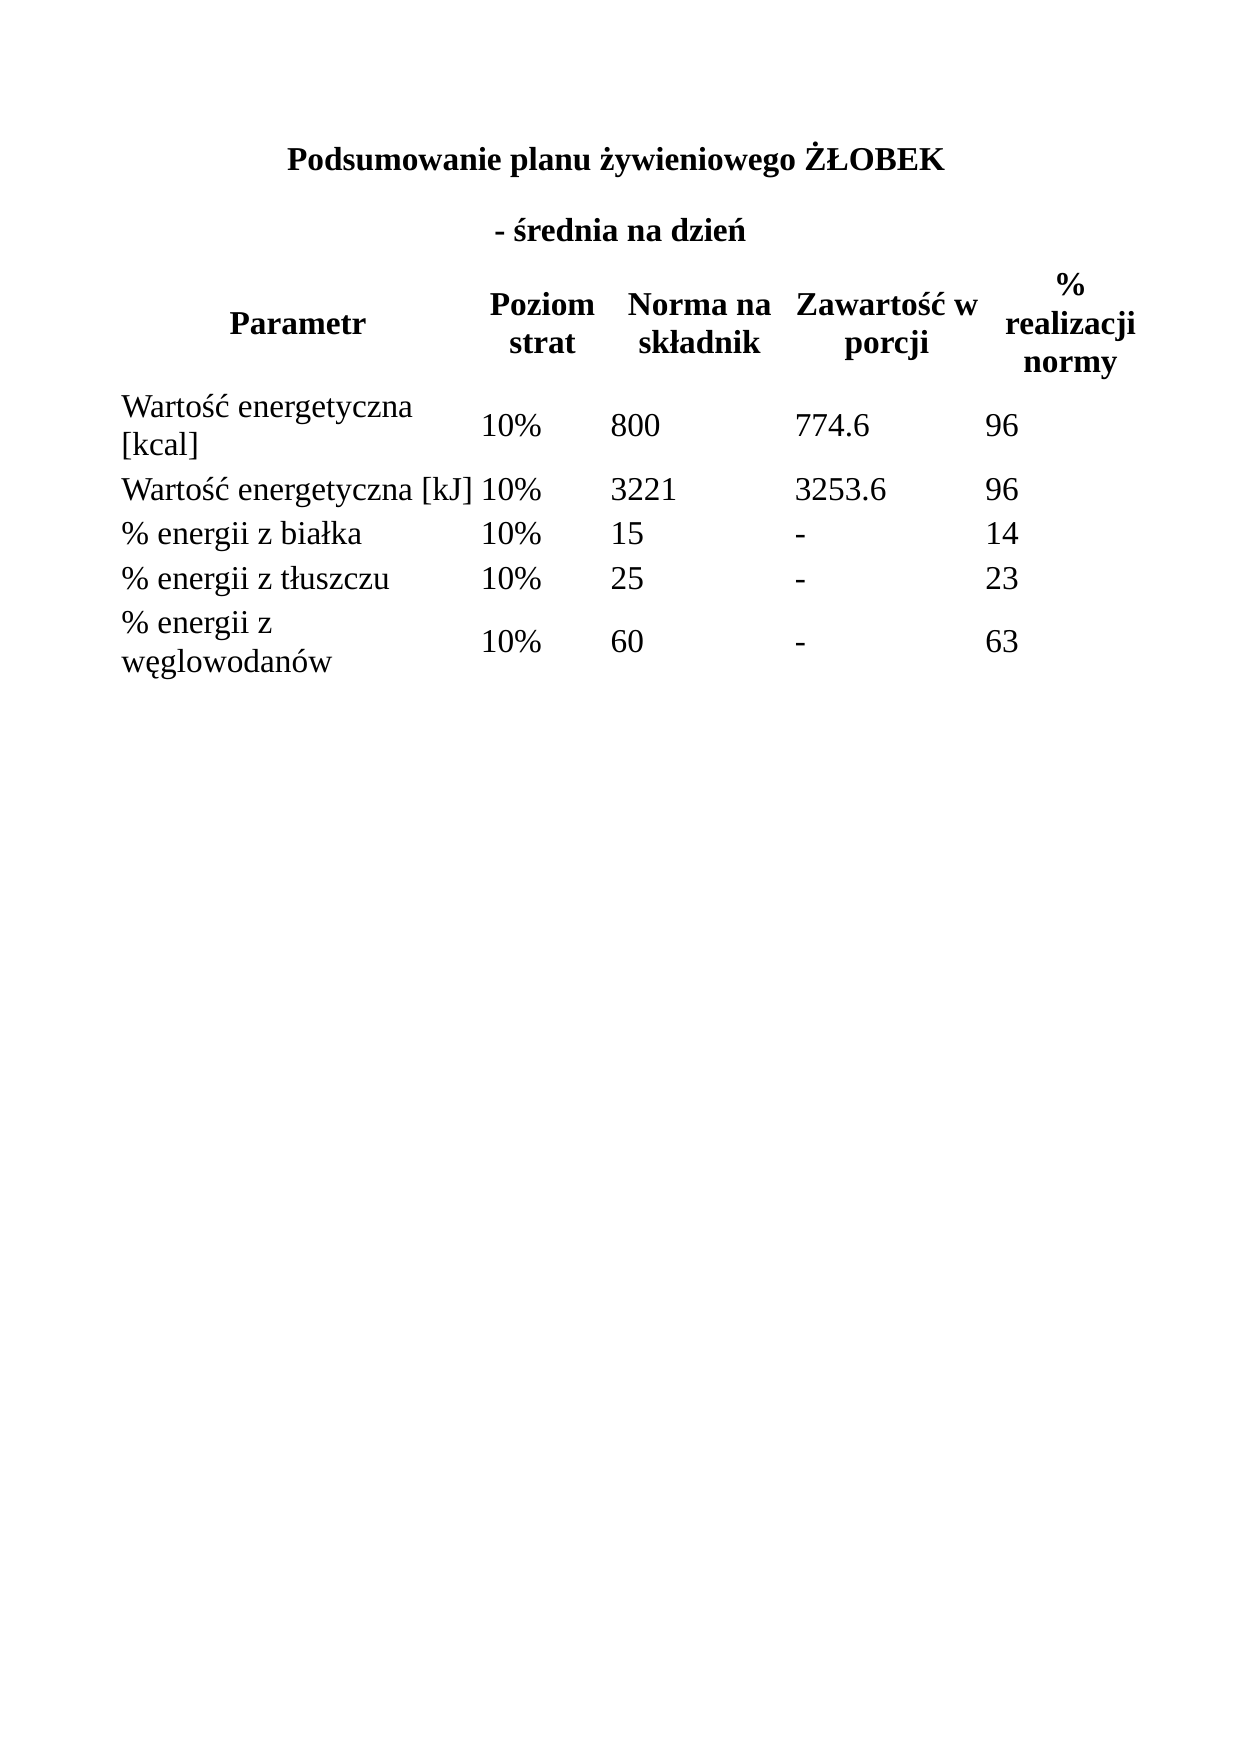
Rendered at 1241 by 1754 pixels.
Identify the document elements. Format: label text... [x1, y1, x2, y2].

table_cell % energii z tłuszczu [118, 555, 477, 599]
table_cell 10% [478, 555, 607, 599]
table_cell - [791, 510, 982, 555]
table_header % realizacji normy [982, 261, 1159, 383]
table_cell 10% [478, 510, 607, 555]
table_cell 3253.6 [791, 466, 982, 510]
table_cell - [791, 555, 982, 599]
table_cell 63 [982, 599, 1159, 682]
table_cell 96 [982, 383, 1159, 466]
table_cell 25 [607, 555, 791, 599]
table_header Zawartość w porcji [791, 261, 982, 383]
table_cell 774.6 [791, 383, 982, 466]
table_cell Wartość energetyczna [kJ] [118, 466, 477, 510]
table_cell 14 [982, 510, 1159, 555]
table_cell 96 [982, 466, 1159, 510]
table_cell % energii z białka [118, 510, 477, 555]
subtitle Podsumowanie planu żywieniowego ŻŁOBEK [118, 139, 1122, 177]
table_cell % energii z węglowodanów [118, 599, 477, 682]
table_cell 23 [982, 555, 1159, 599]
table_cell 3221 [607, 466, 791, 510]
subtitle - średnia na dzień [118, 211, 1122, 249]
table_cell 10% [478, 599, 607, 682]
table_cell 10% [478, 466, 607, 510]
table_cell 60 [607, 599, 791, 682]
table_cell Wartość energetyczna [kcal] [118, 383, 477, 466]
table_cell 15 [607, 510, 791, 555]
table_cell 10% [478, 383, 607, 466]
table_header Poziom strat [478, 261, 607, 383]
table_header Norma na składnik [607, 261, 791, 383]
table_header Parametr [118, 261, 477, 383]
table_cell 800 [607, 383, 791, 466]
table_cell - [791, 599, 982, 682]
